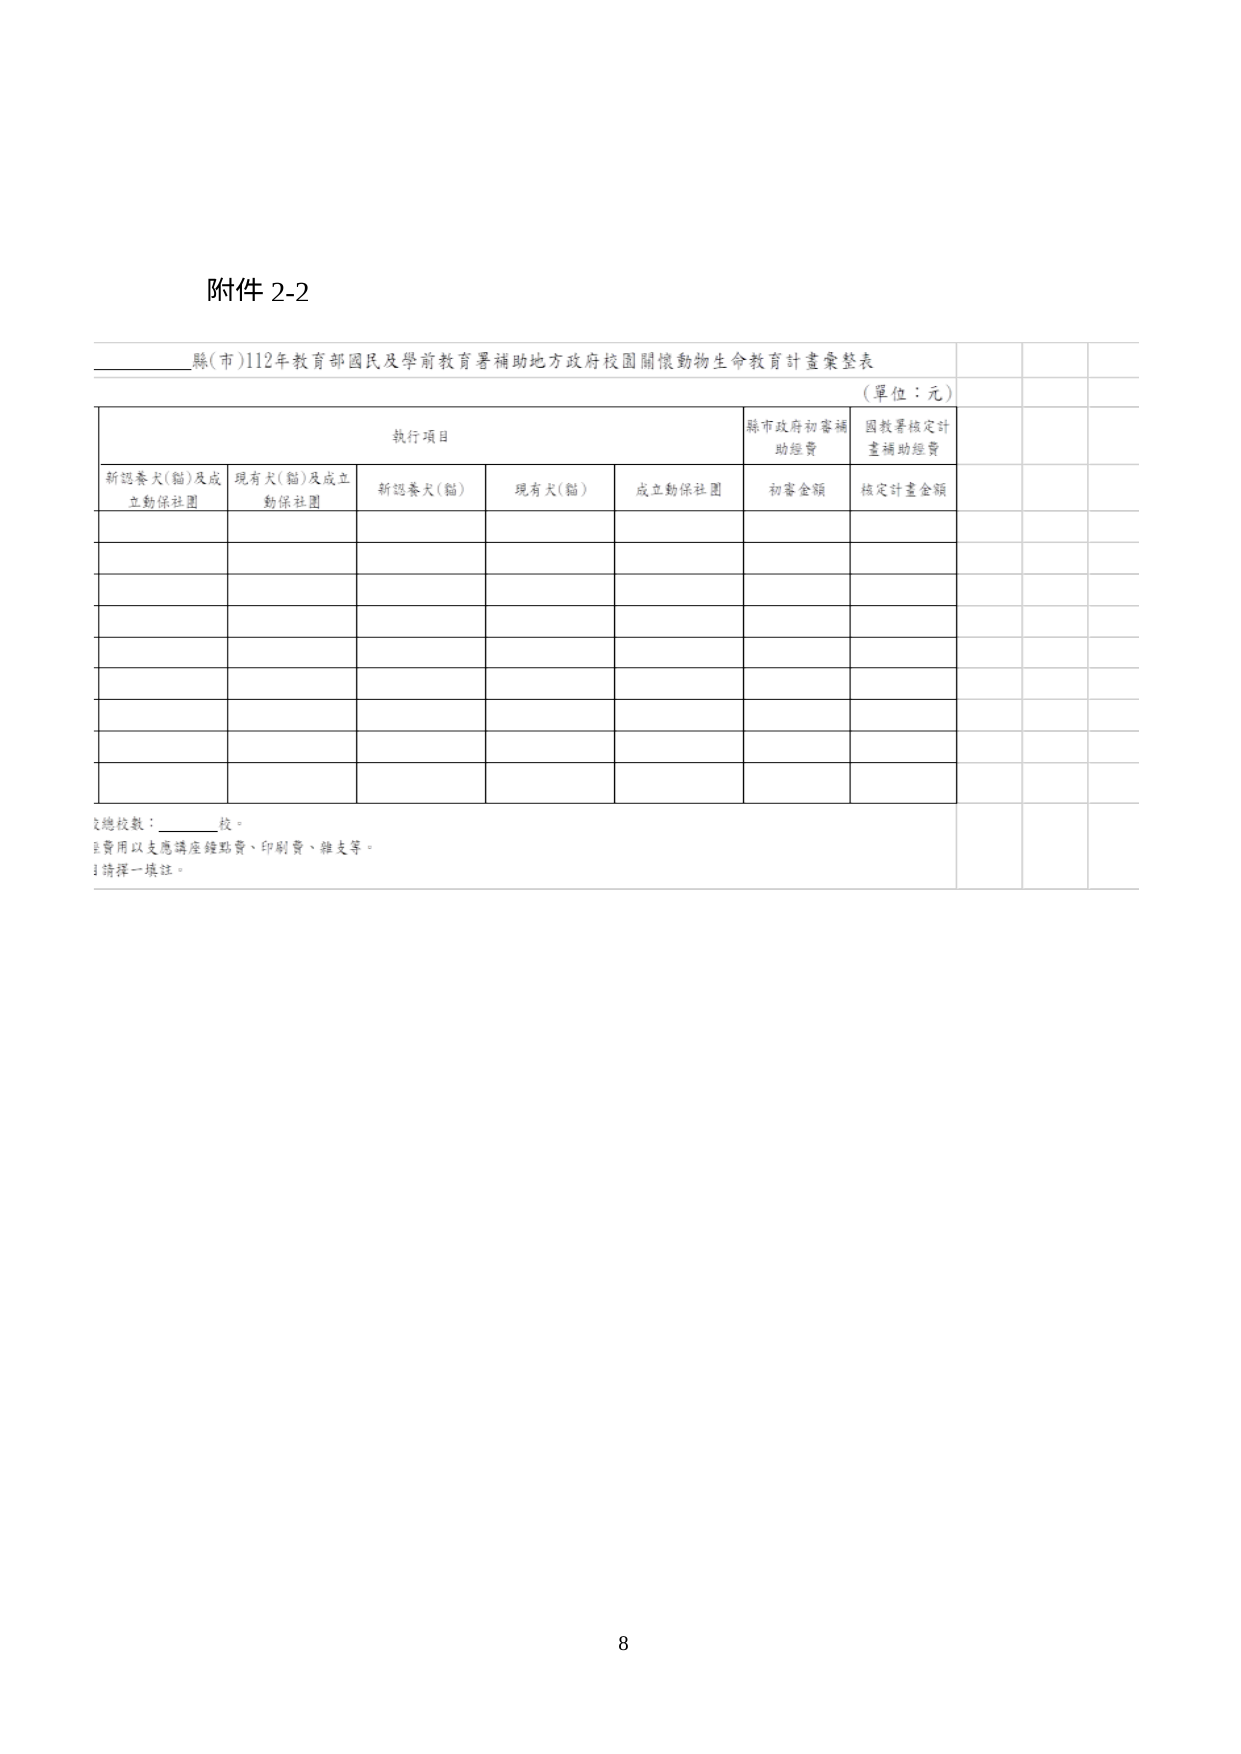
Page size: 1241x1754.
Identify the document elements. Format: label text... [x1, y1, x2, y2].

text 附件2-2 [190, 269, 309, 300]
picture [93, 342, 1139, 892]
